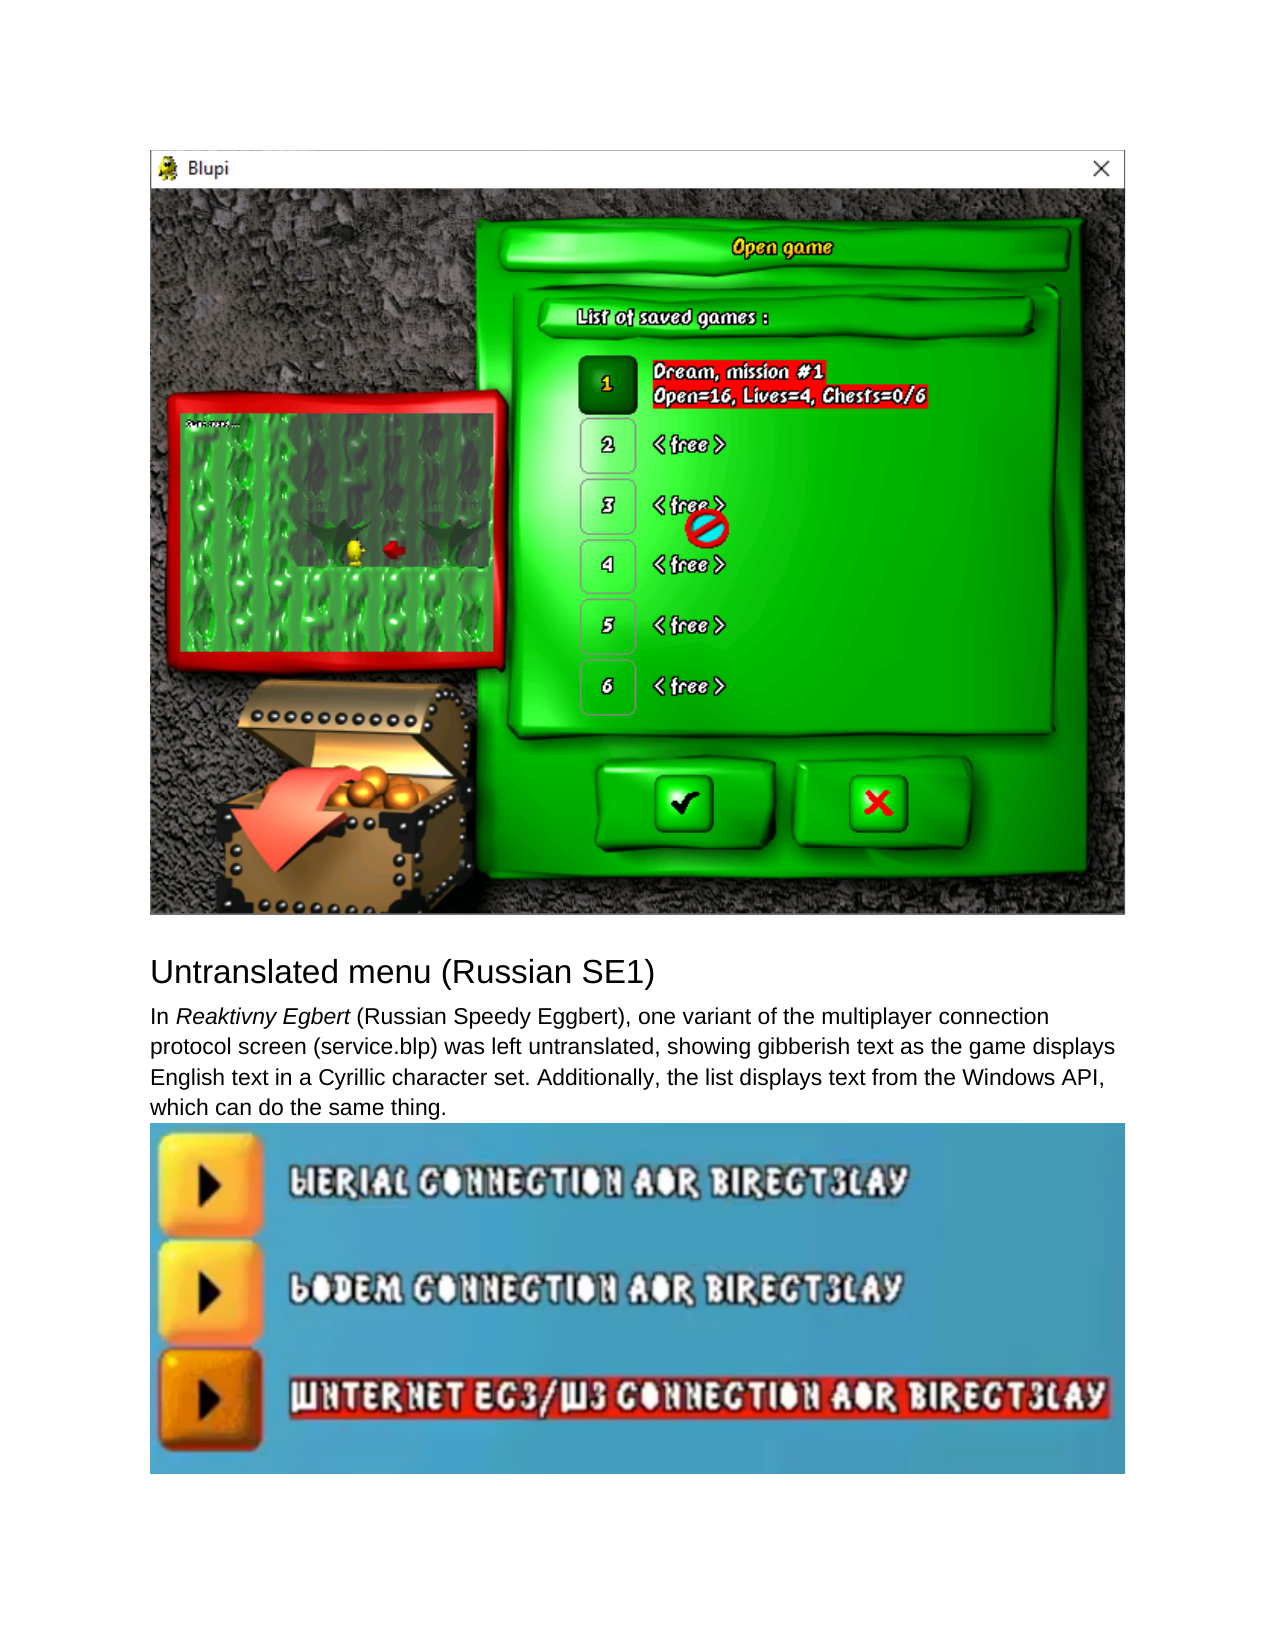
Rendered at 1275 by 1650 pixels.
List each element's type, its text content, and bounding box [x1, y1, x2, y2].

text In Reaktivny Egbert (Russian Speedy Eggbert), one variant of the multiplayer connection protocol screen (service.blp) was left untranslated, showing gibberish text as the game displays English text in a Cyrillic character set. Additionally, the list displays text from the Windows API, which can do the same thing. [150, 1003, 1125, 1120]
picture [150, 150, 1125, 915]
picture [150, 1123, 1125, 1474]
subtitle Untranslated menu (Russian SE1) [150, 952, 1125, 991]
